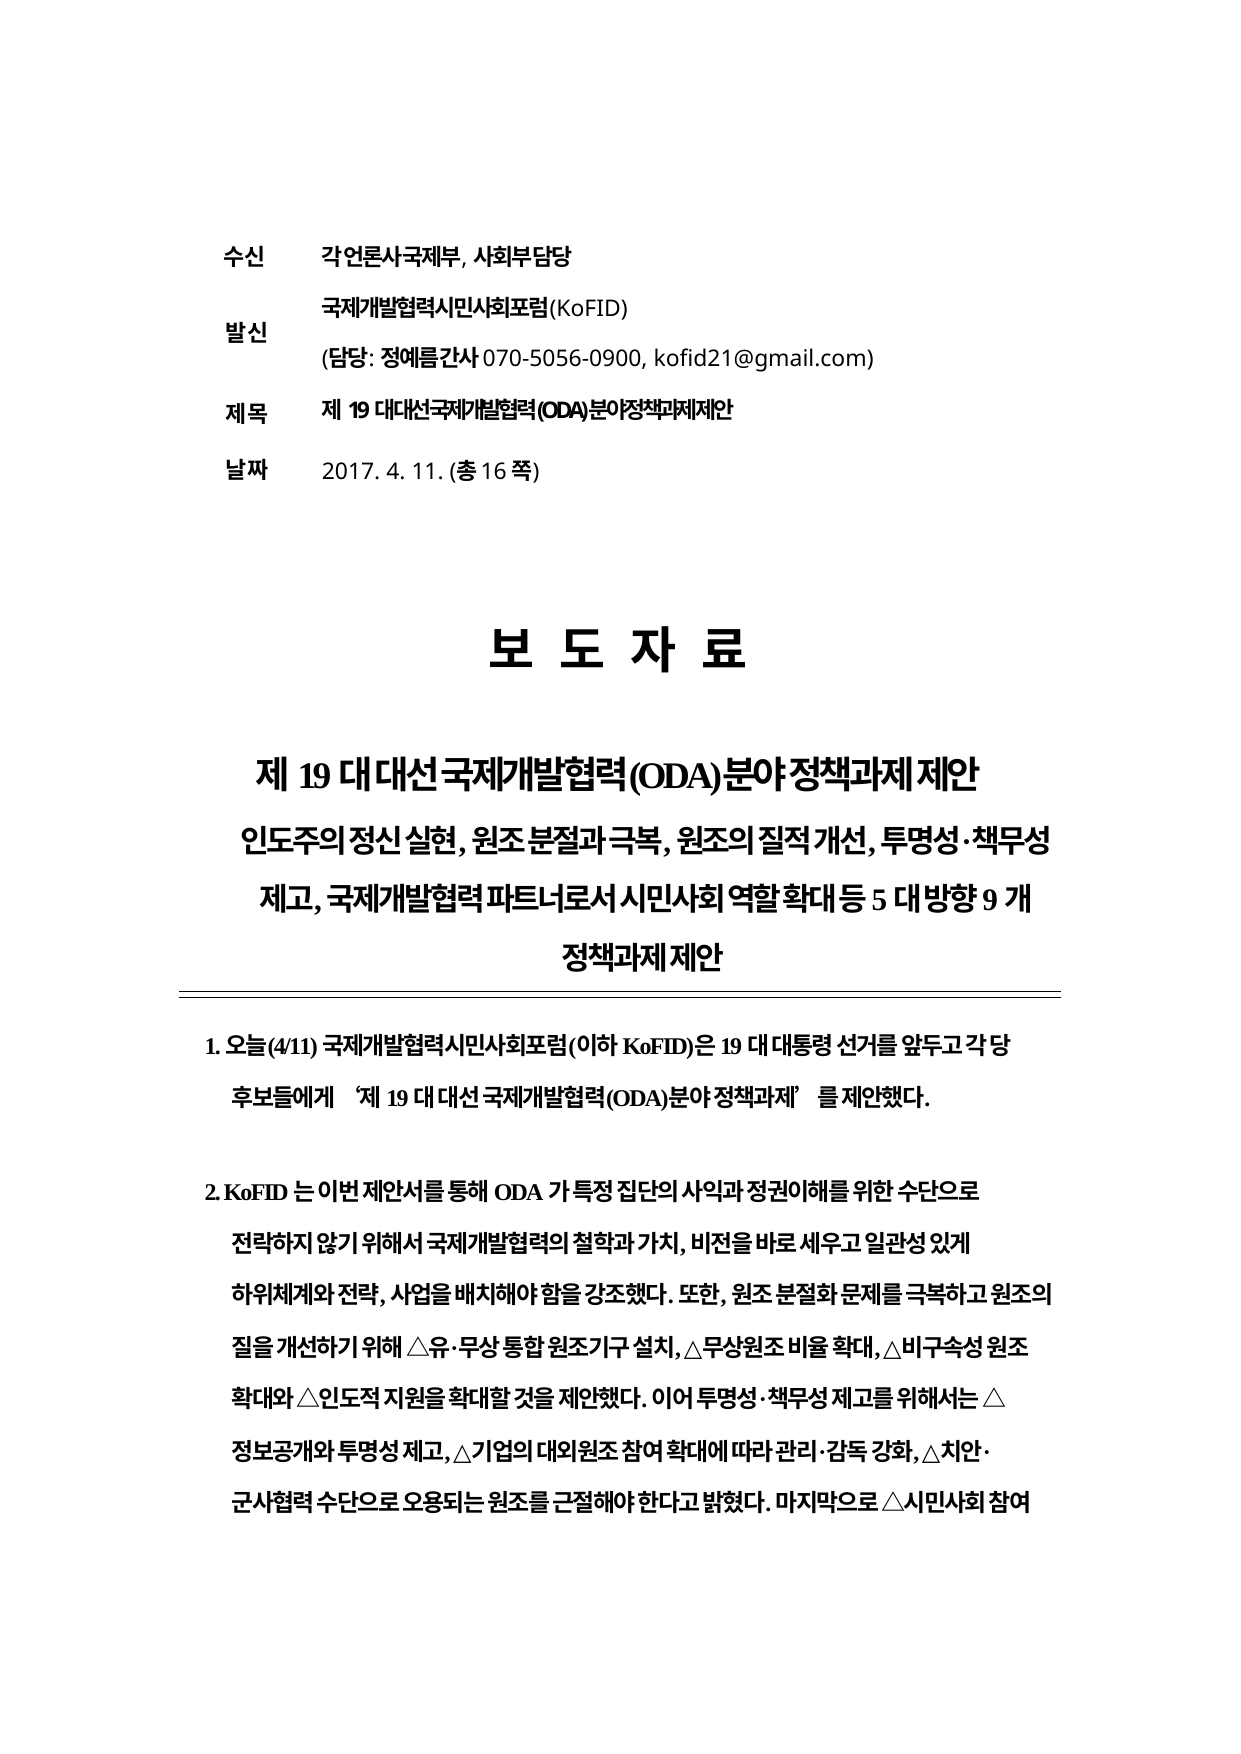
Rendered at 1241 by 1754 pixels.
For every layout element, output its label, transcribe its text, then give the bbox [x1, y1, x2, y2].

text 1. 오늘(4/11) 국제개발협력시민사회포럼(이하 KoFID)은 19대 대통령 선거를 앞두고 각 당 후보들에게 ‘제19대 대선 국제개발협력(ODA)분야 정책과제’를 제안했다. [204, 1027, 1063, 1113]
table_header 수 신 [177, 236, 319, 287]
table_cell 2017. 4. 11. (총 16쪽) [319, 449, 1058, 501]
table_cell 제19대 대선 국제개발협력(ODA)분야 정책과제 제안 [319, 389, 1058, 449]
table_cell 국제개발협력시민사회포럼(KoFID) (담당: 정예름 간사 070-5056-0900, kofid21@gmail.com) [319, 288, 1058, 388]
table_header 각 언론사 국제부, 사회부 담당 [319, 236, 1058, 287]
table_cell 발 신 [177, 288, 319, 388]
table_cell 제 목 [177, 389, 319, 449]
table_cell 보도자료 [177, 608, 1058, 715]
table_cell [177, 501, 1058, 608]
text 2. KoFID는 이번 제안서를 통해 ODA가 특정 집단의 사익과 정권이해를 위한 수단으로 전락하지 않기 위해서 국제개발협력의 철학과 가치, 비전을 바로 세우고 일관성 있게 하위체계와 전략, 사업을 배치해야 함을 강조했다. 또한, 원조 분절화 문제를 극복하고 원조의 질을 개선하기 위해 △유·무상 통합 원조기구 설치, △무상원조 비율 확대, △비구속성 원조 확대와 △인도적 지원을 확대할 것을 제안했다. 이어 투명성·책무성 제고를 위해서는 △정보공개와 투명성 제고, △기업의 대외원조 참여 확대에 따라 관리·감독 강화, △치안·군사협력 수단으로 오용되는 원조를 근절해야 한다고 밝혔다. 마지막으로 △시민사회 참여 [204, 1172, 1063, 1519]
table_cell 날 짜 [177, 449, 319, 501]
table_header 제19대 대선 국제개발협력(ODA)분야 정책과제 제안 인도주의 정신 실현, 원조 분절과 극복, 원조의 질적 개선, 투명성·책무성 제고, 국제개발협력 파트너로서 시민사회 역할 확대 등 5대 방향 9개 정책과제 제안 [179, 742, 1061, 991]
